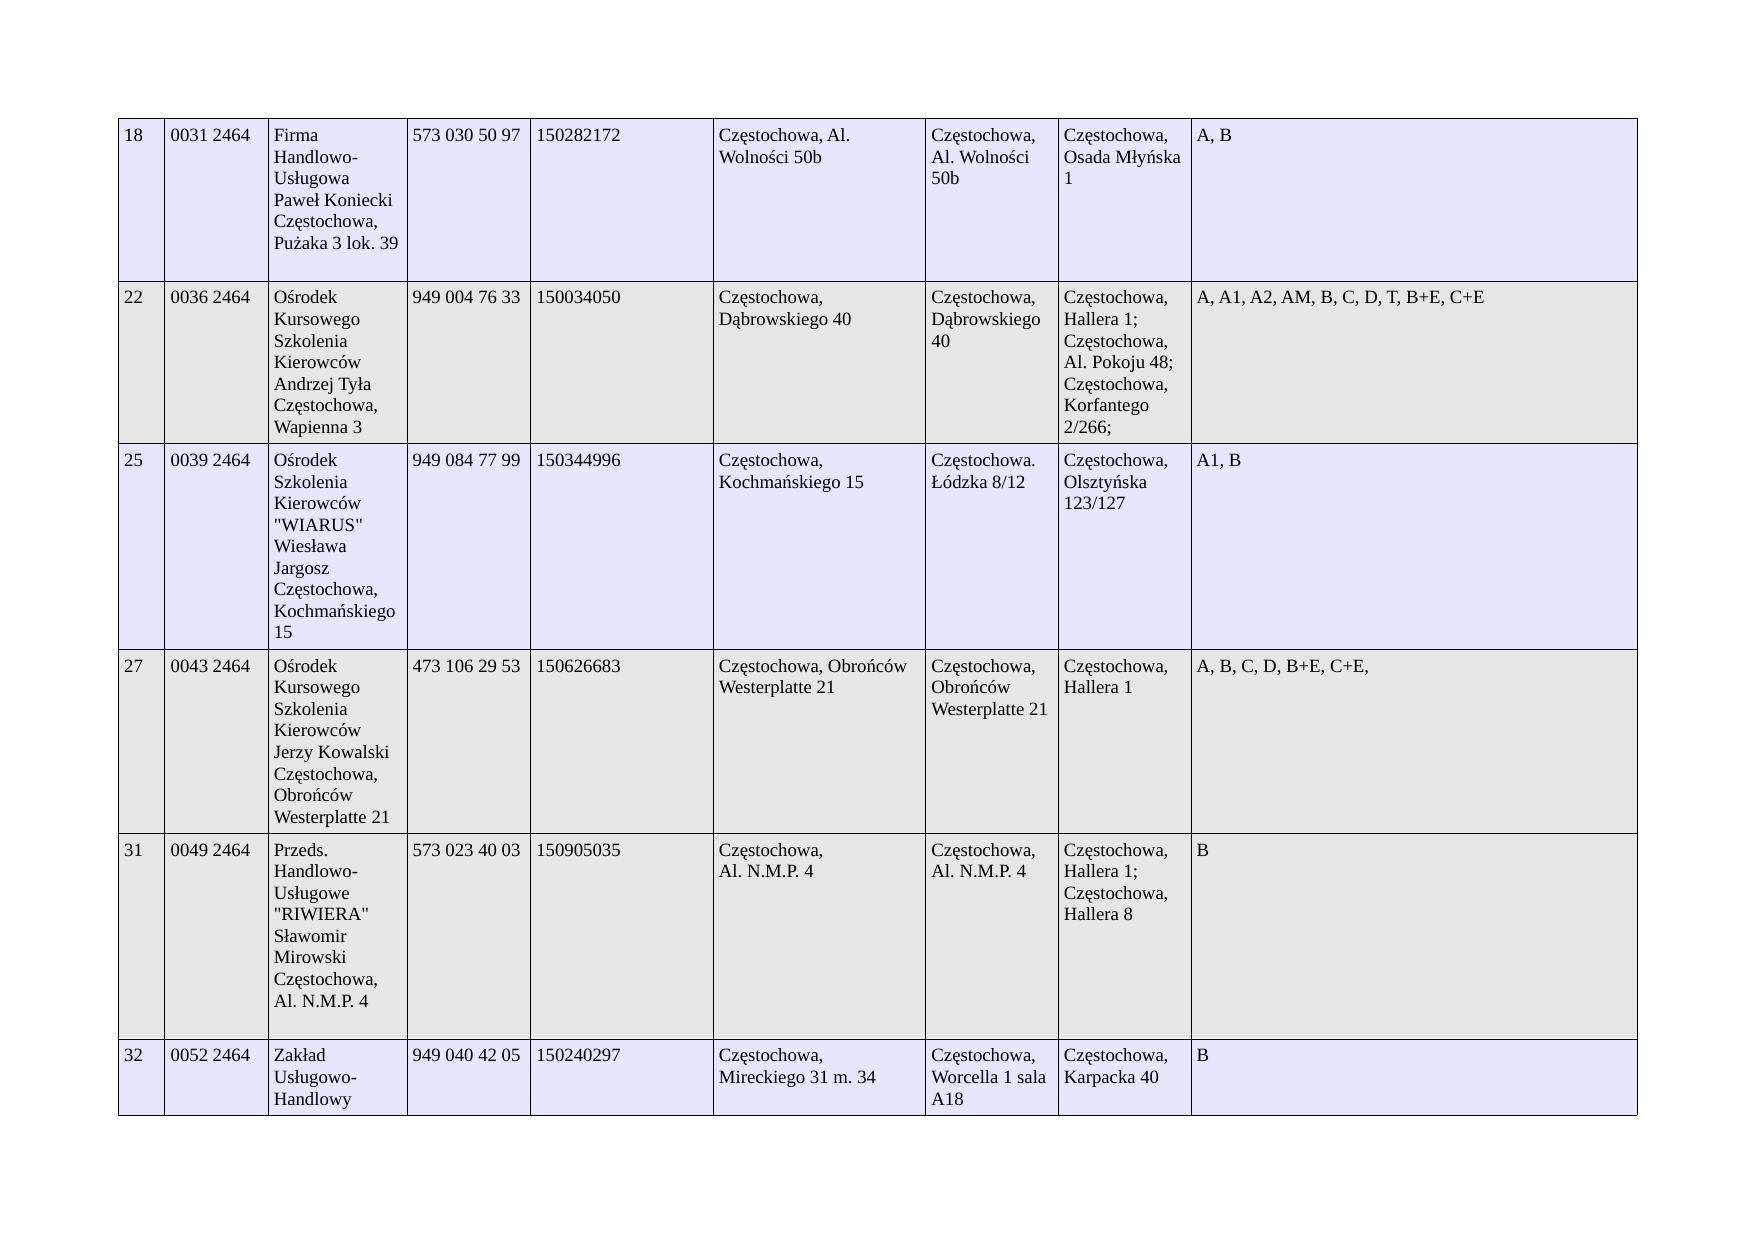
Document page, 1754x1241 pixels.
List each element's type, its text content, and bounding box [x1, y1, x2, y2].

table_cell Ośrodek Szkolenia Kierowców "WIARUS" Wiesława Jargosz Częstochowa, Kochmańskiego 15 [269, 444, 407, 649]
table_cell 31 [119, 834, 164, 1038]
table_cell 32 [119, 1040, 164, 1115]
table_cell B [1192, 834, 1637, 1038]
table_cell A1, B [1192, 444, 1637, 649]
table_cell 150626683 [531, 650, 713, 833]
table_cell 22 [119, 282, 164, 443]
table_cell Częstochowa, Hallera 1 [1059, 650, 1191, 833]
table_cell 150344996 [531, 444, 713, 649]
table_cell Częstochowa, Hallera 1; Częstochowa, Hallera 8 [1059, 834, 1191, 1038]
table_cell Częstochowa, Kochmańskiego 15 [714, 444, 925, 649]
table_cell Częstochowa, Osada Młyńska 1 [1059, 119, 1191, 281]
table_cell 150240297 [531, 1040, 713, 1115]
table_cell 0031 2464 [165, 119, 268, 281]
table_cell 150034050 [531, 282, 713, 443]
table_cell A, B [1192, 119, 1637, 281]
table_cell Częstochowa, Worcella 1 sala A18 [926, 1040, 1058, 1115]
table_cell Częstochowa, Al. N.M.P. 4 [714, 834, 925, 1038]
table_cell Częstochowa, Obrońców Westerplatte 21 [714, 650, 925, 833]
table_cell 150905035 [531, 834, 713, 1038]
table_cell A, B, C, D, B+E, C+E, [1192, 650, 1637, 833]
table_cell Przeds. Handlowo-Usługowe "RIWIERA" Sławomir Mirowski Częstochowa, Al. N.M.P. 4 [269, 834, 407, 1038]
table_cell Częstochowa, Mireckiego 31 m. 34 [714, 1040, 925, 1115]
table_cell Częstochowa, Obrońców Westerplatte 21 [926, 650, 1058, 833]
table_cell Częstochowa, Al. Wolności 50b [714, 119, 925, 281]
table_cell B [1192, 1040, 1637, 1115]
table_cell Częstochowa, Hallera 1; Częstochowa, Al. Pokoju 48; Częstochowa, Korfantego 2/266; [1059, 282, 1191, 443]
table_cell 573 023 40 03 [408, 834, 530, 1038]
table_cell Ośrodek Kursowego Szkolenia Kierowców Jerzy Kowalski Częstochowa, Obrońców Westerplatte 21 [269, 650, 407, 833]
table_cell 949 084 77 99 [408, 444, 530, 649]
table_cell 0049 2464 [165, 834, 268, 1038]
table_cell 18 [119, 119, 164, 281]
table_cell 0043 2464 [165, 650, 268, 833]
table_cell 150282172 [531, 119, 713, 281]
table_cell Częstochowa, Karpacka 40 [1059, 1040, 1191, 1115]
table_cell 949 004 76 33 [408, 282, 530, 443]
table_cell Częstochowa, Dąbrowskiego 40 [714, 282, 925, 443]
table_cell Częstochowa. Łódzka 8/12 [926, 444, 1058, 649]
table_cell 573 030 50 97 [408, 119, 530, 281]
table_cell Częstochowa, Al. Wolności 50b [926, 119, 1058, 281]
table_cell Częstochowa, Dąbrowskiego 40 [926, 282, 1058, 443]
table_cell 0039 2464 [165, 444, 268, 649]
table_cell Firma Handlowo-Usługowa Paweł Koniecki Częstochowa, Pużaka 3 lok. 39 [269, 119, 407, 281]
table_cell 949 040 42 05 [408, 1040, 530, 1115]
table_cell 0036 2464 [165, 282, 268, 443]
table_cell Zakład Usługowo-Handlowy [269, 1040, 407, 1115]
table_cell Częstochowa, Olsztyńska 123/127 [1059, 444, 1191, 649]
table_cell 0052 2464 [165, 1040, 268, 1115]
table_cell 473 106 29 53 [408, 650, 530, 833]
table_cell 25 [119, 444, 164, 649]
table_cell 27 [119, 650, 164, 833]
table_cell Ośrodek Kursowego Szkolenia Kierowców Andrzej Tyła Częstochowa, Wapienna 3 [269, 282, 407, 443]
table_cell Częstochowa, Al. N.M.P. 4 [926, 834, 1058, 1038]
table_cell A, A1, A2, AM, B, C, D, T, B+E, C+E [1192, 282, 1637, 443]
